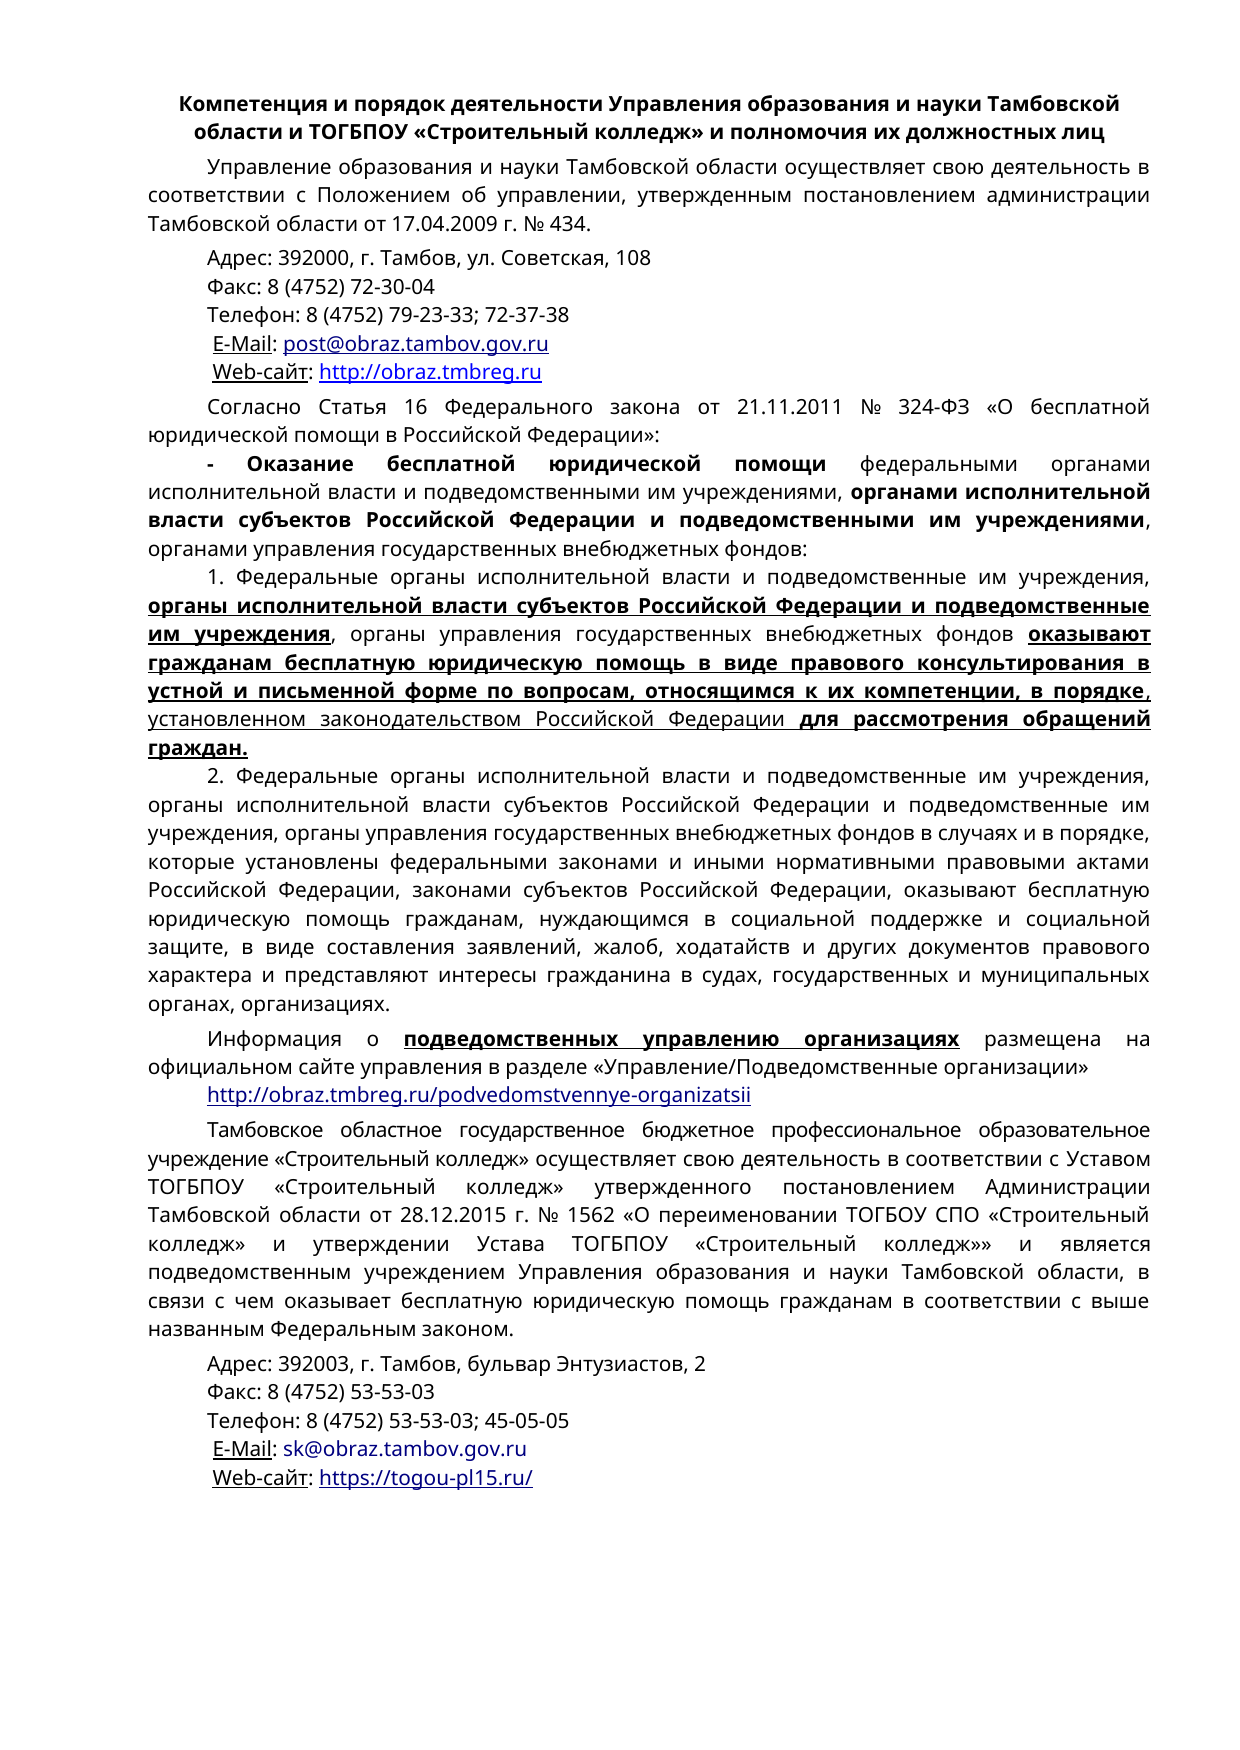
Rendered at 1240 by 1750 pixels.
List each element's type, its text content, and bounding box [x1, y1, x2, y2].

text Согласно Статья 16 Федерального закона от 21.11.2011 № 324-ФЗ «О бесплатной юридической помощи в Российской Федерации»: [148, 392, 1151, 449]
text Информация о подведомственных управлению организациях размещена на официальном сайте управления в разделе «Управление/Подведомственные организации» [148, 1024, 1151, 1081]
text Web-сайт: http://obraz.tmbreg.ru [148, 357, 1151, 386]
text Управление образования и науки Тамбовской области осуществляет свою деятельность в соответствии с Положением об управлении, утвержденным постановлением администрации Тамбовской области от 17.04.2009 г. № 434. [148, 152, 1151, 237]
text - Оказание бесплатной юридической помощи федеральными органами исполнительной власти и подведомственными им учреждениями, органами исполнительной власти субъектов Российской Федерации и подведомственными им учреждениями, органами управления государственных внебюджетных фондов: [148, 449, 1151, 562]
text Адрес: 392003, г. Тамбов, бульвар Энтузиастов, 2 [148, 1349, 1151, 1377]
text Компетенция и порядок деятельности Управления образования и науки Тамбовской области и ТОГБПОУ «Строительный колледж» и полномочия их должностных лиц [148, 89, 1151, 146]
text Тамбовское областное государственное бюджетное профессиональное образовательное учреждение «Строительный колледж» осуществляет свою деятельность в соответствии с Уставом ТОГБПОУ «Строительный колледж» утвержденного постановлением Администрации Тамбовской области от 28.12.2015 г. № 1562 «О переименовании ТОГБОУ СПО «Строительный колледж» и утверждении Устава ТОГБПОУ «Строительный колледж»» и является подведомственным учреждением Управления образования и науки Тамбовской области, в связи с чем оказывает бесплатную юридическую помощь гражданам в соответствии с выше названным Федеральным законом. [148, 1115, 1151, 1343]
text установленном законодательством Российской Федерации для рассмотрения обращений [148, 702, 1151, 729]
text E-Mail: sk@obraz.tambov.gov.ru [148, 1434, 1151, 1463]
text устной и письменной форме по вопросам, относящимся к их компетенции, в порядке, [148, 673, 1151, 700]
text 2. Федеральные органы исполнительной власти и подведомственные им учреждения, органы исполнительной власти субъектов Российской Федерации и подведомственные им учреждения, органы управления государственных внебюджетных фондов в случаях и в порядке, которые установлены федеральными законами и иными нормативными правовыми актами Российской Федерации, законами субъектов Российской Федерации, оказывают бесплатную юридическую помощь гражданам, нуждающимся в социальной поддержке и социальной защите, в виде составления заявлений, жалоб, ходатайств и других документов правового характера и представляют интересы гражданина в судах, государственных и муниципальных органах, организациях. [148, 761, 1151, 1017]
text им учреждения, органы управления государственных внебюджетных фондов оказывают гражданам бесплатную юридическую помощь в виде правового консультирования в [148, 616, 1151, 672]
text Телефон: 8 (4752) 53-53-03; 45-05-05 [148, 1406, 1151, 1434]
text Web-сайт: https://togou-pl15.ru/ [148, 1463, 1151, 1491]
text Телефон: 8 (4752) 79-23-33; 72-37-38 [148, 300, 1151, 329]
text http://obraz.tmbreg.ru/podvedomstvennye-organizatsii [148, 1081, 1151, 1109]
text Факс: 8 (4752) 53-53-03 [148, 1377, 1151, 1406]
text 1. Федеральные органы исполнительной власти и подведомственные им учреждения, органы исполнительной власти субъектов Российской Федерации и подведомственные [148, 562, 1151, 615]
text Адрес: 392000, г. Тамбов, ул. Советская, 108 [148, 243, 1151, 272]
text E-Mail: post@obraz.tambov.gov.ru [148, 329, 1151, 357]
text граждан. [148, 730, 1151, 761]
text Факс: 8 (4752) 72-30-04 [148, 272, 1151, 300]
